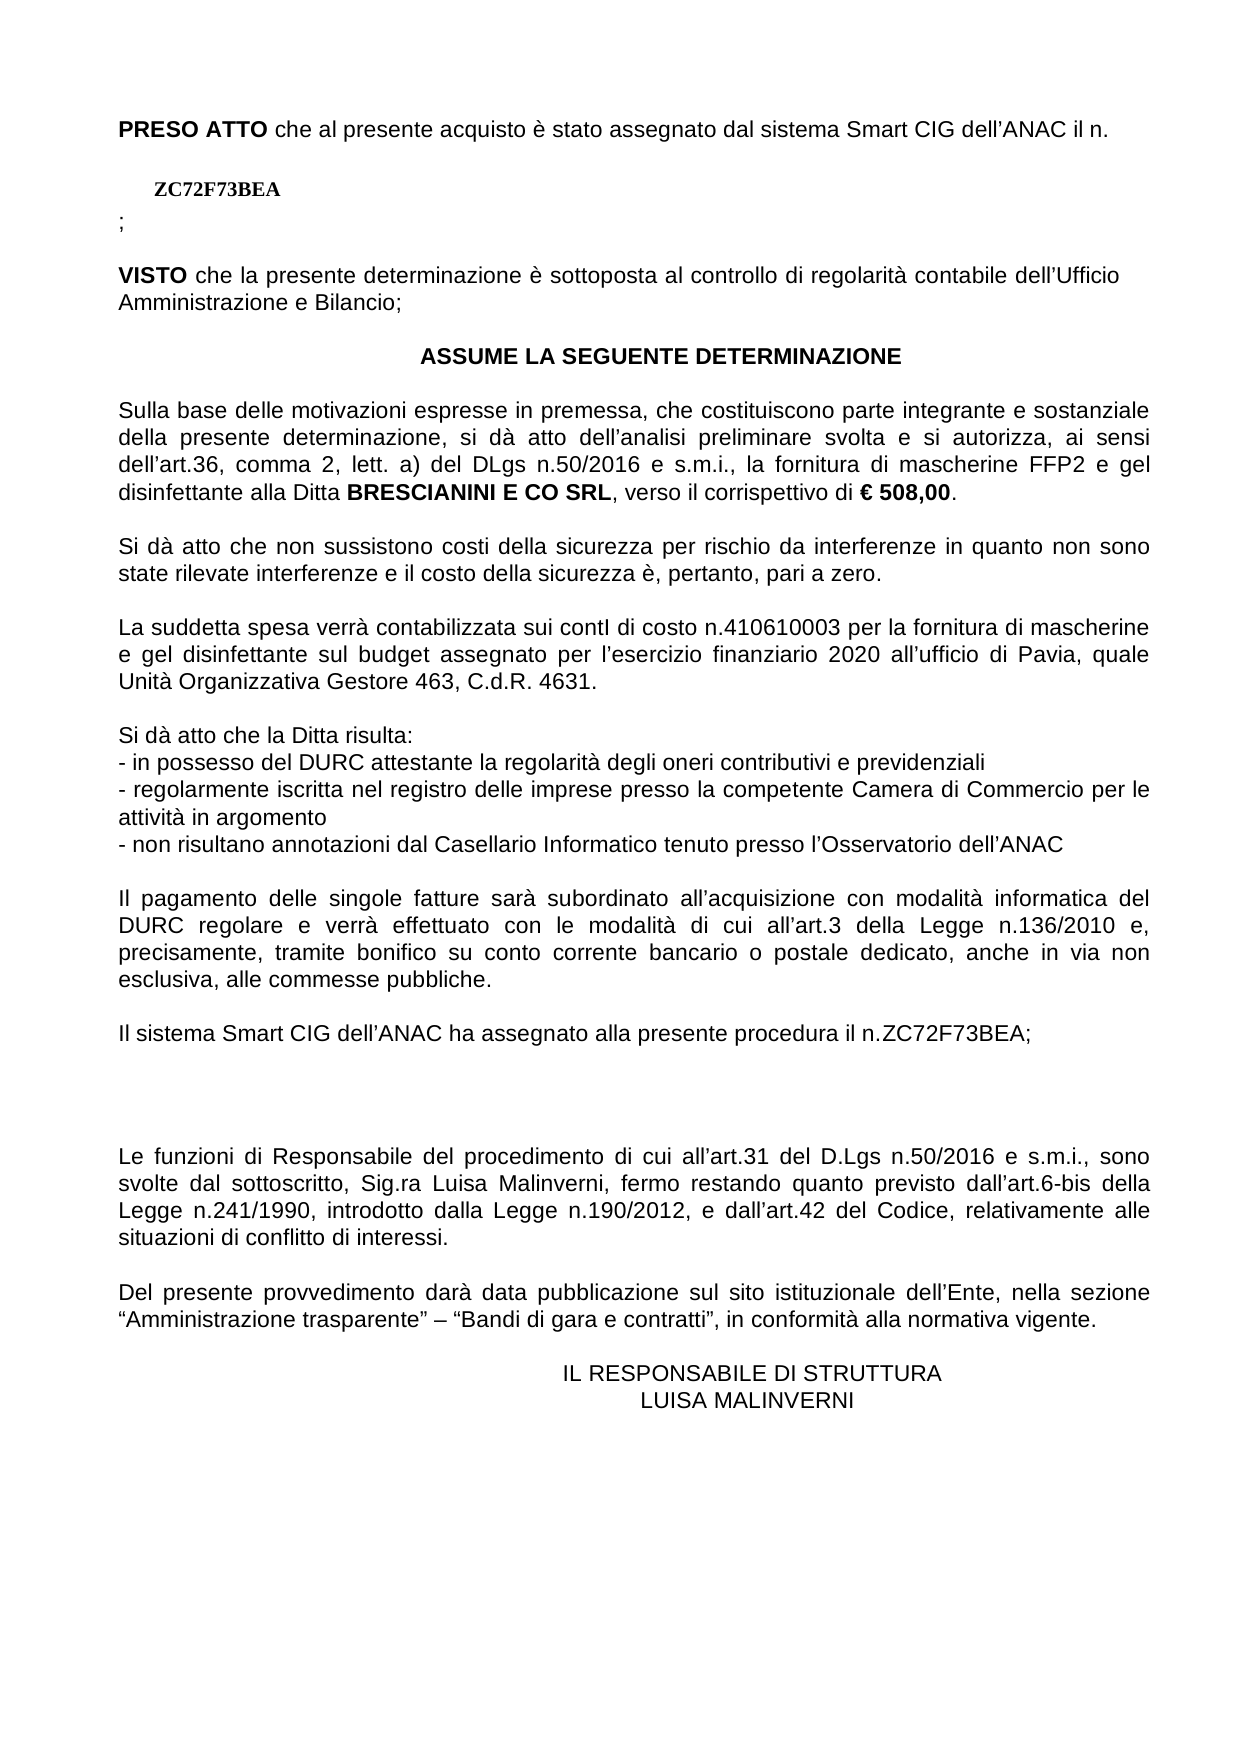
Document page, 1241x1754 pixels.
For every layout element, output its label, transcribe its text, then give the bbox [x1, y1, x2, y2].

text Il pagamento delle singole fatture sarà subordinato all’acquisizione con modalità informatica del DURC regolare e verrà effettuato con le modalità di cui all’art.3 della Legge n.136/2010 e, precisamente, tramite bonifico su conto corrente bancario o postale dedicato, anche in via non esclusiva, alle commesse pubbliche. [118, 884, 1152, 992]
text Si dà atto che non sussistono costi della sicurezza per rischio da interferenze in quanto non sono state rilevate interferenze e il costo della sicurezza è, pertanto, pari a zero. [118, 532, 1152, 586]
text Il sistema Smart CIG dell’ANAC ha assegnato alla presente procedura il n.ZC72F73BEA; [118, 1019, 1152, 1047]
text ; [118, 207, 1122, 234]
text Si dà atto che la Ditta risulta: [118, 722, 1152, 749]
text ASSUME LA SEGUENTE DETERMINAZIONE [148, 342, 1181, 369]
table_header [148, 167, 300, 207]
text La suddetta spesa verrà contabilizzata sui contI di costo n.410610003 per la fornitura di mascherine e gel disinfettante sul budget assegnato per l’esercizio finanziario 2020 all’ufficio di Pavia, quale Unità Organizzativa Gestore 463, C.d.R. 4631. [118, 613, 1152, 694]
text - in possesso del DURC attestante la regolarità degli oneri contributivi e previdenziali [118, 749, 1152, 776]
text LUISA MALINVERNI [148, 1386, 1181, 1413]
text VISTO che la presente determinazione è sottoposta al controllo di regolarità contabile dell’Ufficio Amministrazione e Bilancio; [118, 261, 1122, 315]
text - non risultano annotazioni dal Casellario Informatico tenuto presso l’Osservatorio dell’ANAC [118, 830, 1152, 857]
text PRESO ATTO che al presente acquisto è stato assegnato dal sistema Smart CIG dell’ANAC il n. [118, 116, 1122, 143]
table_header [148, 1051, 300, 1091]
table_header [151, 1059, 288, 1088]
text Le funzioni di Responsabile del procedimento di cui all’art.31 del D.Lgs n.50/2016 e s.m.i., sono svolte dal sottoscritto, Sig.ra Luisa Malinverni, fermo restando quanto previsto dall’art.6-bis della Legge n.241/1990, introdotto dalla Legge n.190/2012, e dall’art.42 del Codice, relativamente alle situazioni di conflitto di interessi. [118, 1142, 1152, 1251]
text - regolarmente iscritta nel registro delle imprese presso la competente Camera di Commercio per le attività in argomento [118, 776, 1152, 830]
text Del presente provvedimento darà data pubblicazione sul sito istituzionale dell’Ente, nella sezione “Amministrazione trasparente” – “Bandi di gara e contratti”, in conformità alla normativa vigente. [118, 1278, 1152, 1332]
text IL RESPONSABILE DI STRUTTURA [148, 1359, 1181, 1386]
text Sulla base delle motivazioni espresse in premessa, che costituiscono parte integrante e sostanziale della presente determinazione, si dà atto dell’analisi preliminare svolta e si autorizza, ai sensi dell’art.36, comma 2, lett. a) del DLgs n.50/2016 e s.m.i., la fornitura di mascherine FFP2 e gel disinfettante alla Ditta BRESCIANINI E CO SRL, verso il corrispettivo di € 508,00. [118, 397, 1152, 505]
table_header ZC72F73BEA [151, 174, 288, 204]
